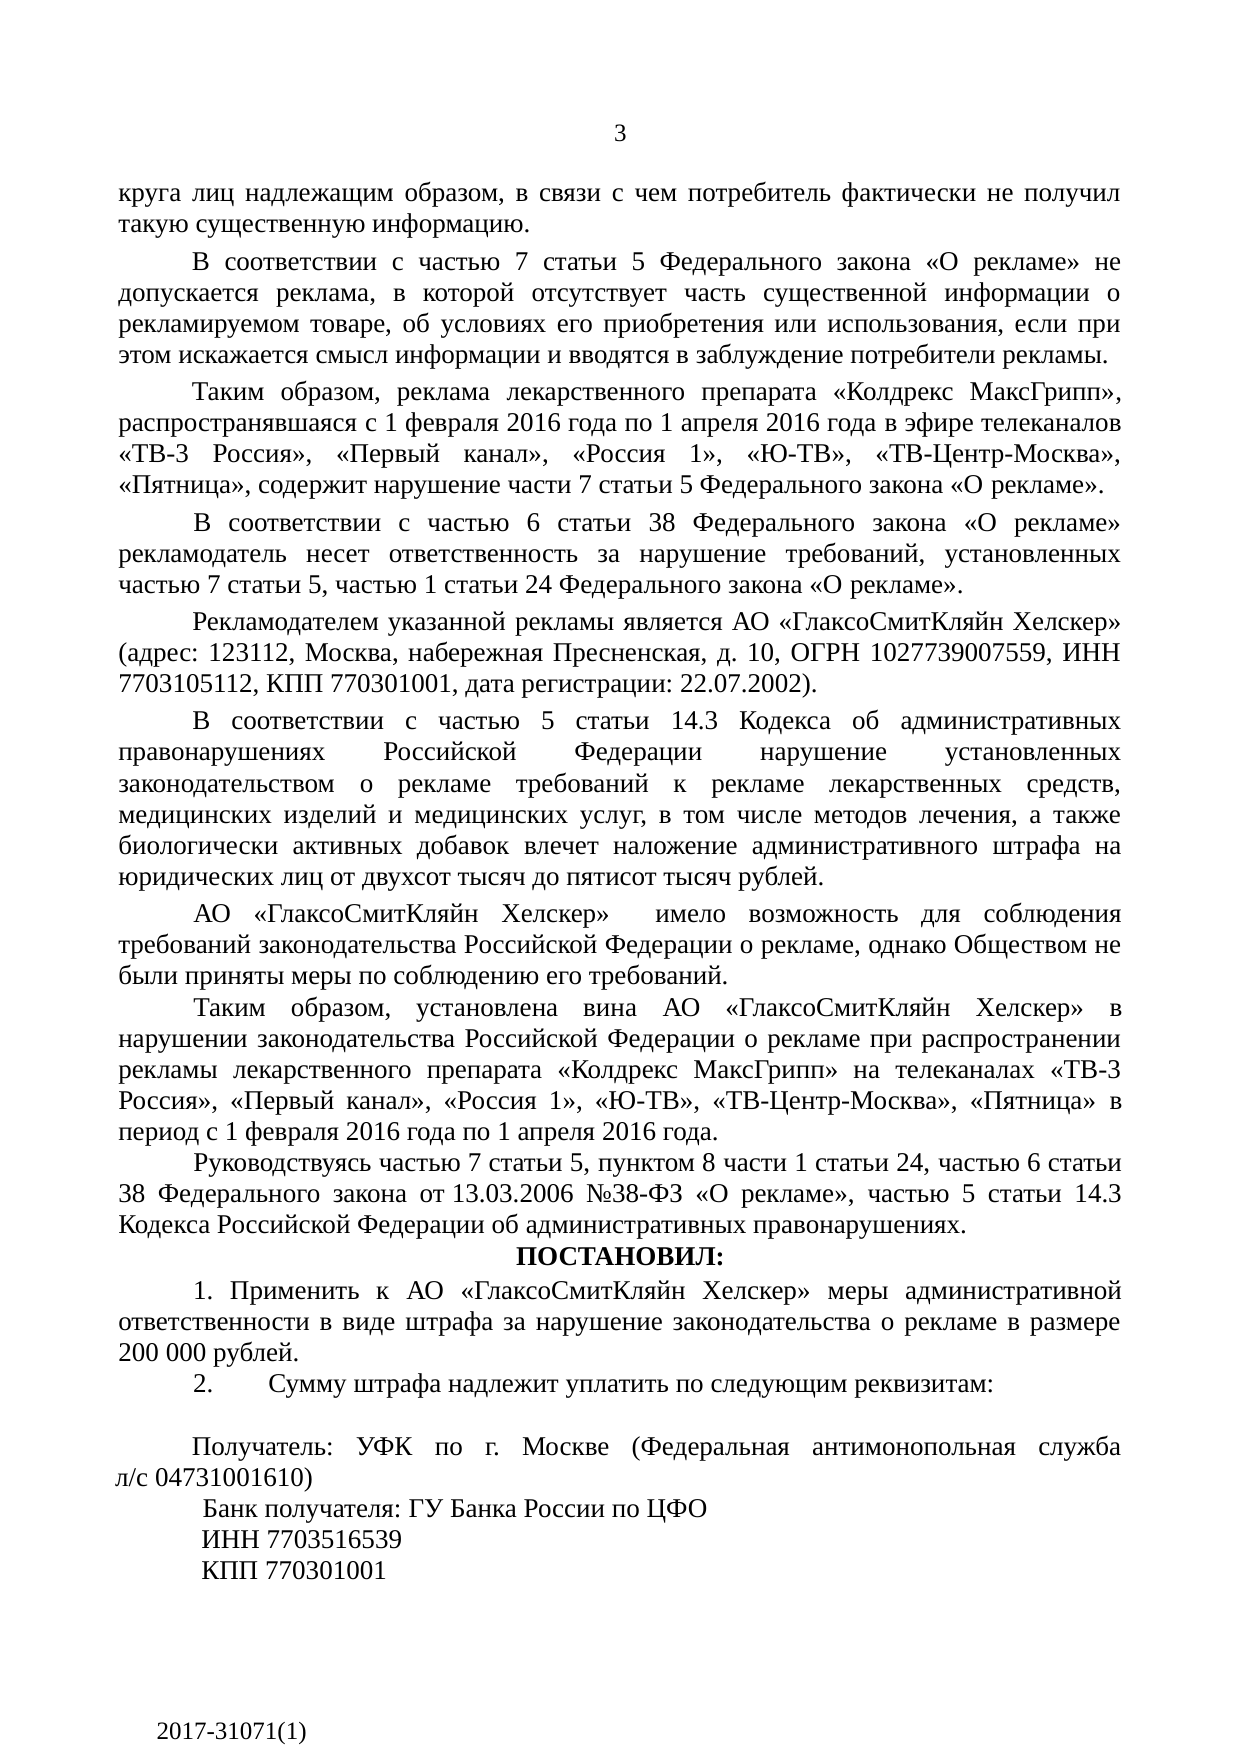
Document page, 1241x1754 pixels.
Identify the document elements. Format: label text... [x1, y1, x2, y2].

text Банк получателя: ГУ Банка России по ЦФО [202, 1492, 1122, 1523]
text Рекламодателем указанной рекламы является АО «ГлаксоСмитКляйн Хелскер» (адрес: 123112, Москва, набережная Пресненская, д. 10, ОГРН 1027739007559, ИНН 7703105112, КПП 770301001, дата регистрации: 22.07.2002). [118, 605, 1122, 698]
text В соответствии с частью 6 статьи 38 Федерального закона «О рекламе» рекламодатель несет ответственность за нарушение требований, установленных частью 7 статьи 5, частью 1 статьи 24 Федерального закона «О рекламе». [118, 506, 1122, 599]
text круга лиц надлежащим образом, в связи с чем потребитель фактически не получил такую существенную информацию. [118, 176, 1122, 239]
text ПОСТАНОВИЛ: [118, 1240, 1122, 1271]
text Таким образом, установлена вина АО «ГлаксоСмитКляйн Хелскер» в нарушении законодательства Российской Федерации о рекламе при распространении рекламы лекарственного препарата «Колдрекс МаксГрипп» на телеканалах «ТВ-3 Россия», «Первый канал», «Россия 1», «Ю-ТВ», «ТВ-Центр-Москва», «Пятница» в период с 1 февраля 2016 года по 1 апреля 2016 года. [118, 991, 1122, 1146]
text 1. Применить к АО «ГлаксоСмитКляйн Хелскер» меры административной ответственности в виде штрафа за нарушение законодательства о рекламе в размере 200 000 рублей. [118, 1274, 1122, 1367]
text Таким образом, реклама лекарственного препарата «Колдрекс МаксГрипп», распространявшаяся с 1 февраля 2016 года по 1 апреля 2016 года в эфире телеканалов «ТВ-3 Россия», «Первый канал», «Россия 1», «Ю-ТВ», «ТВ-Центр-Москва», «Пятница», содержит нарушение части 7 статьи 5 Федерального закона «О рекламе». [118, 375, 1122, 500]
text В соответствии с частью 7 статьи 5 Федерального закона «О рекламе» не допускается реклама, в которой отсутствует часть существенной информации о рекламируемом товаре, об условиях его приобретения или использования, если при этом искажается смысл информации и вводятся в заблуждение потребители рекламы. [118, 244, 1122, 369]
list Сумму штрафа надлежит уплатить по следующим реквизитам: [118, 1367, 1122, 1398]
text Получатель: УФК по г. Москве (Федеральная антимонопольная служба л/с 04731001610) [115, 1429, 1122, 1492]
text Руководствуясь частью 7 статьи 5, пунктом 8 части 1 статьи 24, частью 6 статьи 38 Федерального закона от 13.03.2006 №38-ФЗ «О рекламе», частью 5 статьи 14.3 Кодекса Российской Федерации об административных правонарушениях. [118, 1146, 1122, 1240]
text ИНН 7703516539 КПП 770301001 [201, 1523, 1122, 1585]
text АО «ГлаксоСмитКляйн Хелскер» имело возможность для соблюдения требований законодательства Российской Федерации о рекламе, однако Обществом не были приняты меры по соблюдению его требований. [118, 897, 1122, 991]
text В соответствии с частью 5 статьи 14.3 Кодекса об административных правонарушениях Российской Федерации нарушение установленных законодательством о рекламе требований к рекламе лекарственных средств, медицинских изделий и медицинских услуг, в том числе методов лечения, а также биологически активных добавок влечет наложение административного штрафа на юридических лиц от двухсот тысяч до пятисот тысяч рублей. [118, 704, 1122, 891]
